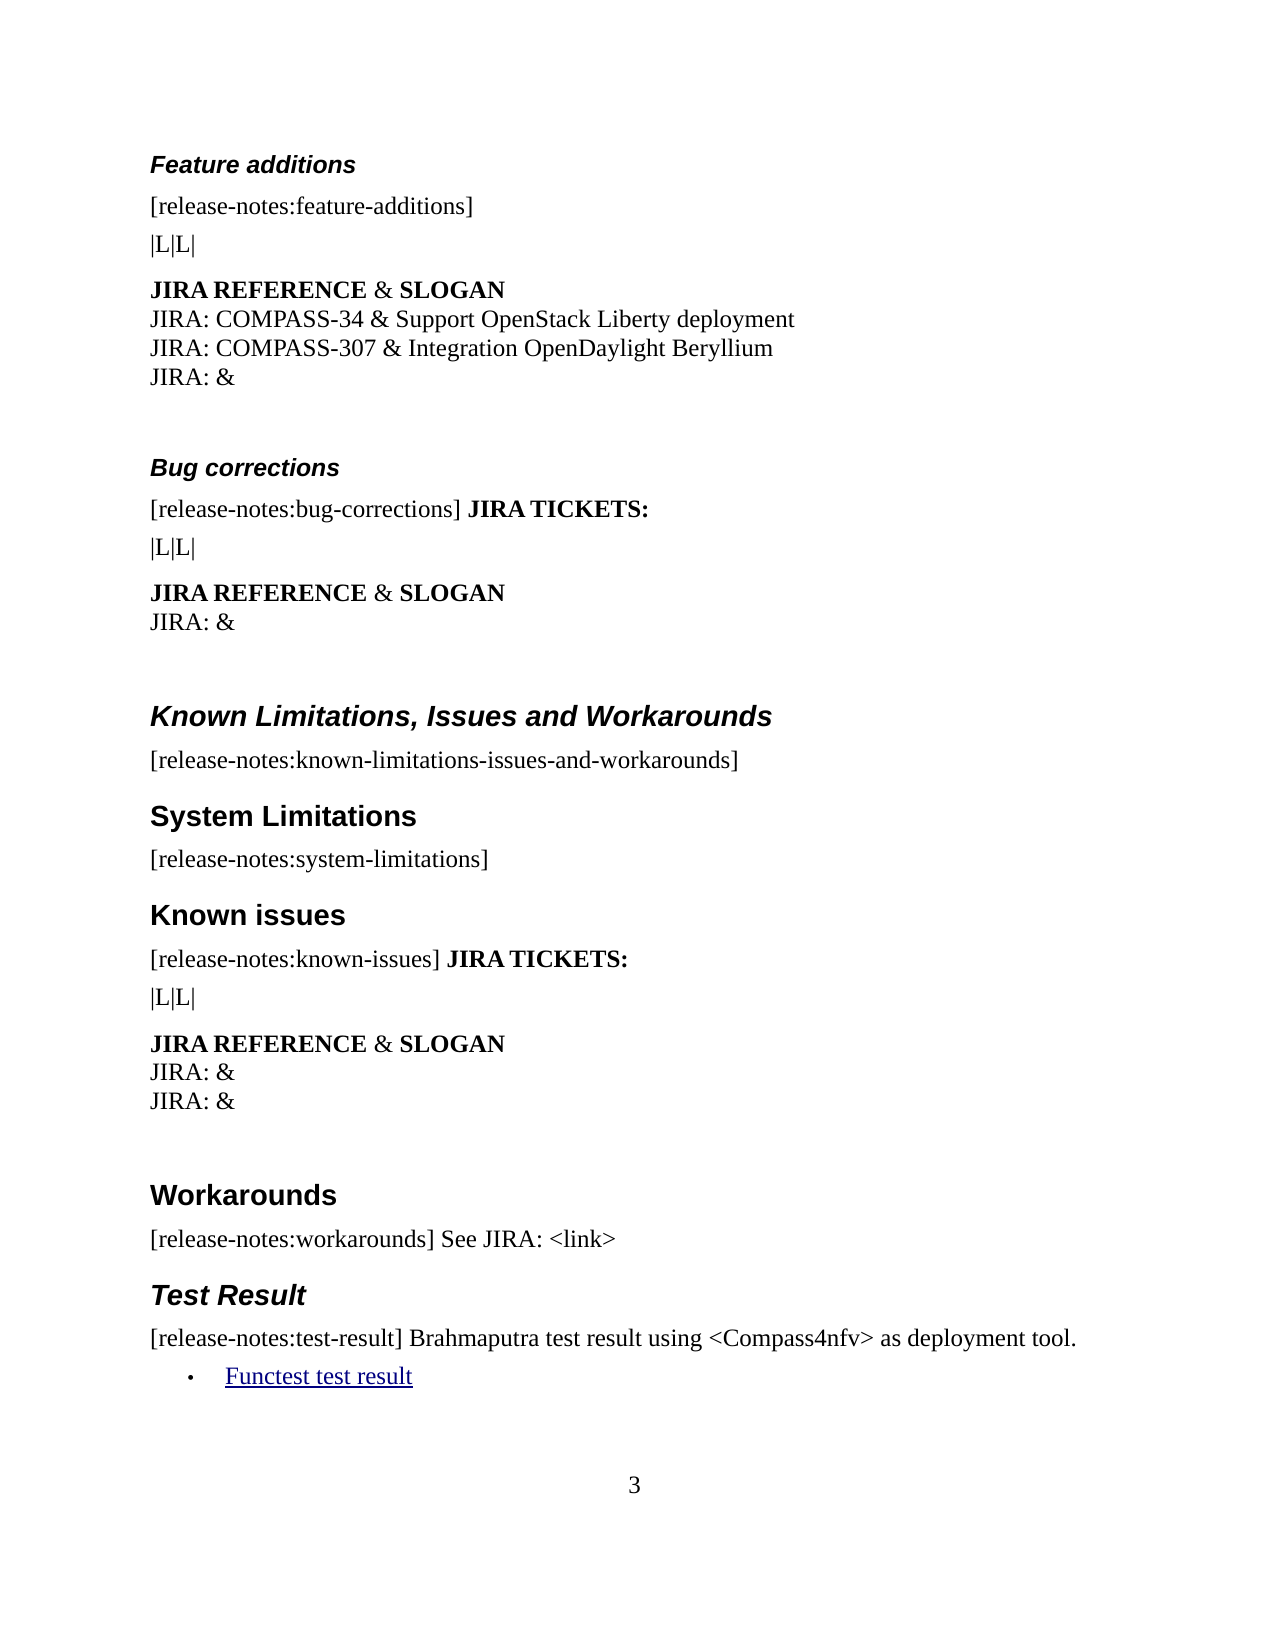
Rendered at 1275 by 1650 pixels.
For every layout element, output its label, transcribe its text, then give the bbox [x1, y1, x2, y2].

text [release-notes:known-limitations-issues-and-workarounds] [150, 745, 1125, 773]
subtitle Feature additions [150, 150, 1125, 178]
text [release-notes:workarounds] See JIRA: <link> [150, 1224, 1125, 1252]
text [release-notes:test-result] Brahmaputra test result using <Compass4nfv> as deployment tool. [150, 1323, 1125, 1352]
text |L|L| [150, 229, 1125, 257]
list Functest test result [187, 1361, 1125, 1390]
subtitle Workarounds [150, 1178, 1125, 1211]
text JIRA REFERENCE & SLOGAN JIRA: COMPASS-34 & Support OpenStack Liberty deployment JIRA: COMPASS-307 & Integration OpenDaylight Beryllium JIRA: & [150, 275, 1125, 419]
subtitle Test Result [150, 1277, 1125, 1311]
text [release-notes:bug-corrections] JIRA TICKETS: [150, 494, 1125, 523]
subtitle Bug corrections [150, 453, 1125, 482]
subtitle Known Limitations, Issues and Workarounds [150, 699, 1125, 732]
subtitle System Limitations [150, 798, 1125, 832]
text [release-notes:system-limitations] [150, 844, 1125, 873]
text JIRA REFERENCE & SLOGAN JIRA: & JIRA: & [150, 1029, 1125, 1144]
text [release-notes:known-issues] JIRA TICKETS: [150, 944, 1125, 973]
text |L|L| [150, 532, 1125, 561]
text JIRA REFERENCE & SLOGAN JIRA: & [150, 578, 1125, 665]
text [release-notes:feature-additions] [150, 191, 1125, 220]
subtitle Known issues [150, 898, 1125, 932]
text |L|L| [150, 982, 1125, 1011]
